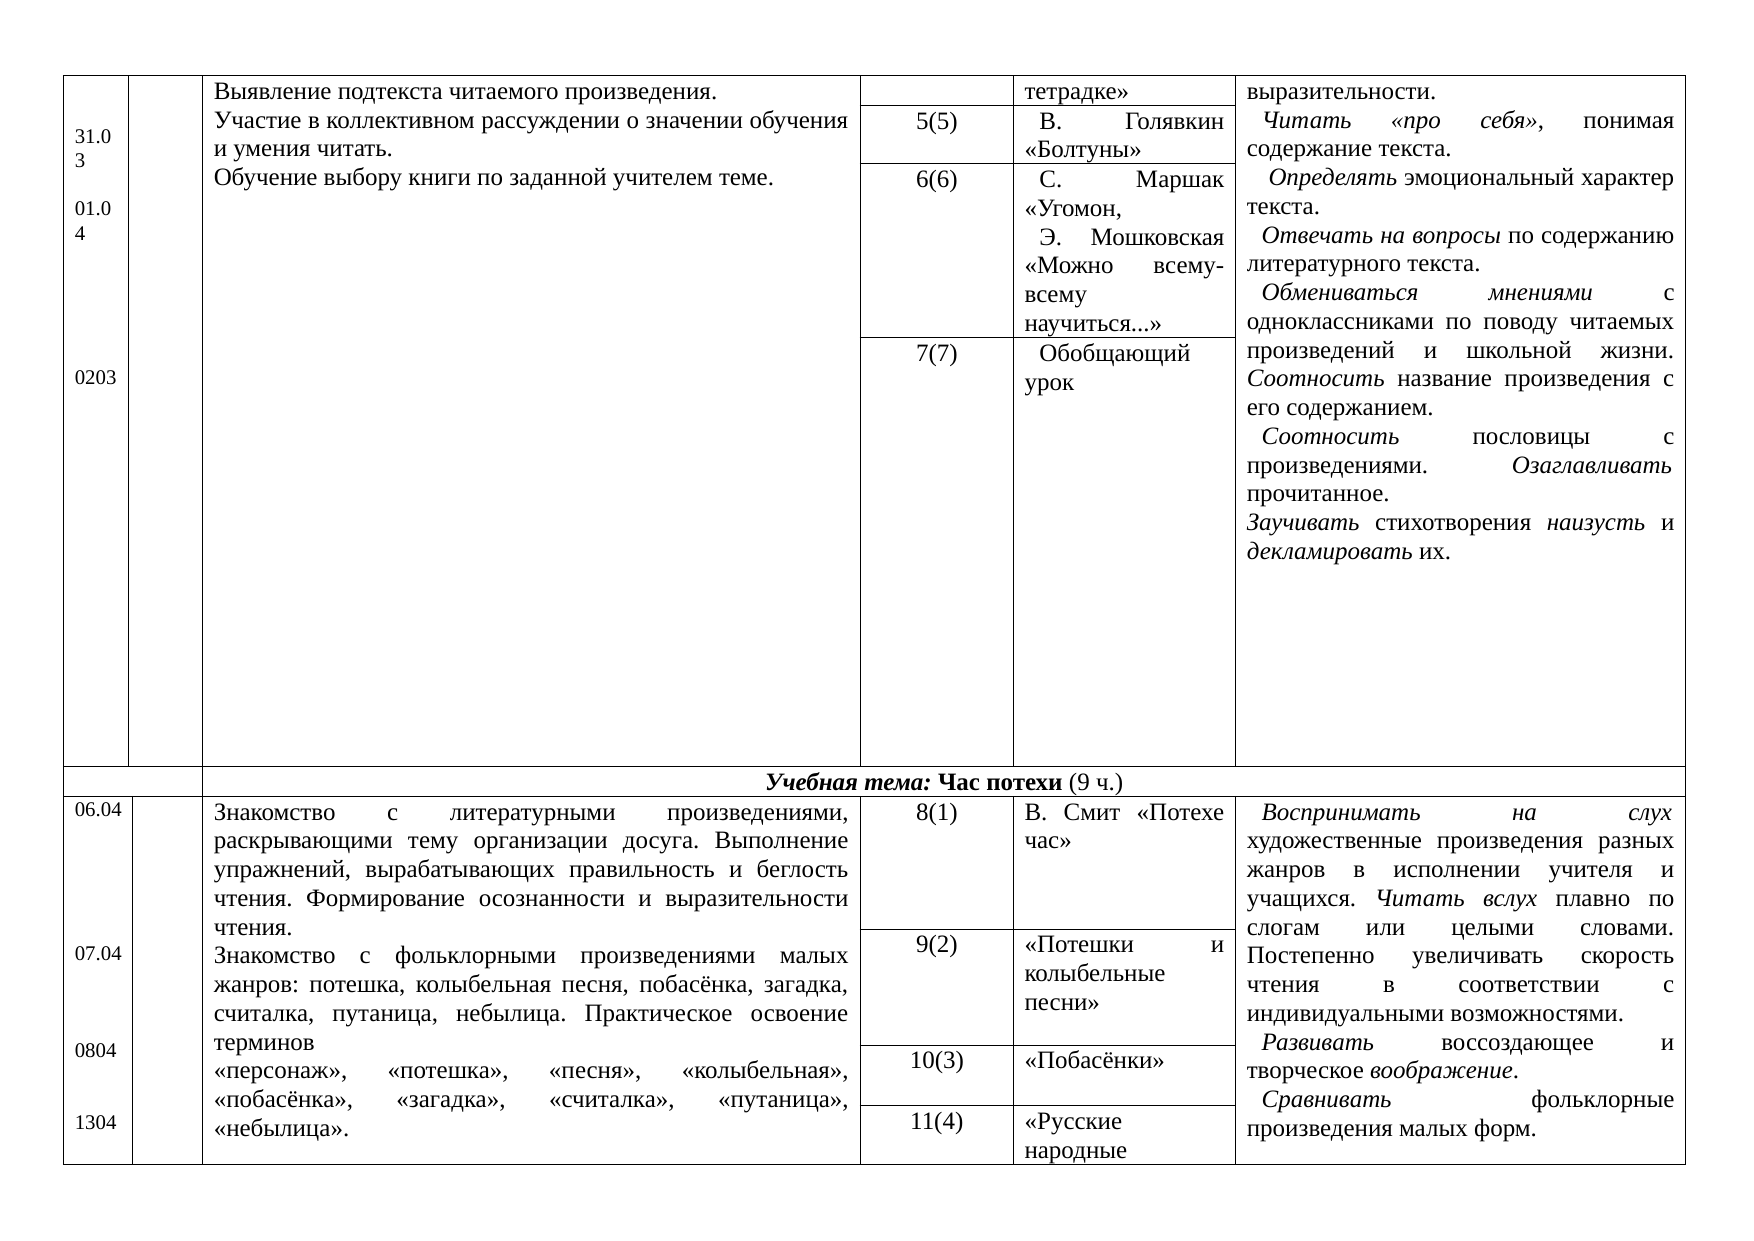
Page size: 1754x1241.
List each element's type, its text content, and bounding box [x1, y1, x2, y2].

table_cell Выявление подтекста читаемого произведения. Участие в коллективном рассуждении о значении обучения и умения читать. Обучение выбору книги по заданной учителем теме. [203, 76, 860, 766]
table_cell В. Смит «Потехе час» [1014, 797, 1235, 928]
table_cell [64, 767, 202, 796]
table_cell [1686, 766, 1691, 796]
table_cell 9(2) [861, 930, 1013, 1044]
table_cell «Русские народные [1014, 1106, 1235, 1164]
table_cell [861, 76, 1013, 105]
table_cell Воспринимать на слух художественные произведения разных жанров в исполнении учителя и учащихся. Читать вслух плавно по слогам или целыми словами. Постепенно увеличивать скорость чтения в соответствии с индивидуальными возможностями. Развивать воссоздающее и творческое воображение. Сравнивать фольклорные произведения малых форм. [1236, 797, 1685, 1164]
table_cell 6(6) [861, 164, 1013, 337]
table_cell 10(3) [861, 1046, 1013, 1105]
table_cell Учебная тема: Час потехи (9 ч.) [203, 767, 1685, 796]
table_cell «Потешки и колыбельные песни» [1014, 930, 1235, 1044]
table_cell тетрадке» [1014, 76, 1235, 105]
table_cell Знакомство с литературными произведениями, раскрывающими тему организации досуга. Выполнение упражнений, вырабатывающих правильность и беглость чтения. Формирование осознанности и выразительности чтения. Знакомство с фольклорными произведениями малых жанров: потешка, колыбельная песня, побасёнка, загадка, считалка, путаница, небылица. Практическое освоение терминов «персонаж», «потешка», «песня», «колыбельная», «побасёнка», «загадка», «считалка», «путаница», «небылица». [203, 797, 860, 1164]
table_cell Обобщающий урок [1014, 338, 1235, 766]
table_cell [1686, 1105, 1691, 1164]
table_cell [1686, 163, 1691, 337]
table_cell «Побасёнки» [1014, 1046, 1235, 1105]
table_cell выразительности. Читать «про себя», понимая содержание текста. Определять эмоциональный характер текста. Отвечать на вопросы по содержанию литературного текста. Обмениваться мнениями с одноклассниками по поводу читаемых произведений и школьной жизни. Соотносить название произведения с его содержанием. Соотносить пословицы с произведениями. Озаглавливать прочитанное. Заучивать стихотворения наизусть и декламировать их. [1236, 76, 1685, 766]
table_cell [1686, 105, 1691, 163]
table_cell 06.04 07.04 0804 1304 [64, 797, 132, 1164]
table_cell [1686, 75, 1691, 105]
table_cell 8(1) [861, 797, 1013, 928]
table_cell [1686, 796, 1691, 928]
table_cell 11(4) [861, 1106, 1013, 1164]
table_cell 5(5) [861, 106, 1013, 163]
table_cell [1686, 929, 1691, 1044]
table_cell С. Маршак «Угомон, Э. Мошковская «Можно всему-всему научиться...» [1014, 164, 1235, 337]
table_cell [133, 797, 202, 1164]
table_cell 7(7) [861, 338, 1013, 766]
table_cell [1686, 1045, 1691, 1105]
table_cell [1686, 337, 1691, 766]
table_cell В. Голявкин «Болтуны» [1014, 106, 1235, 163]
table_cell [129, 76, 202, 766]
table_cell 31.03 01.04 0203 [64, 76, 128, 766]
